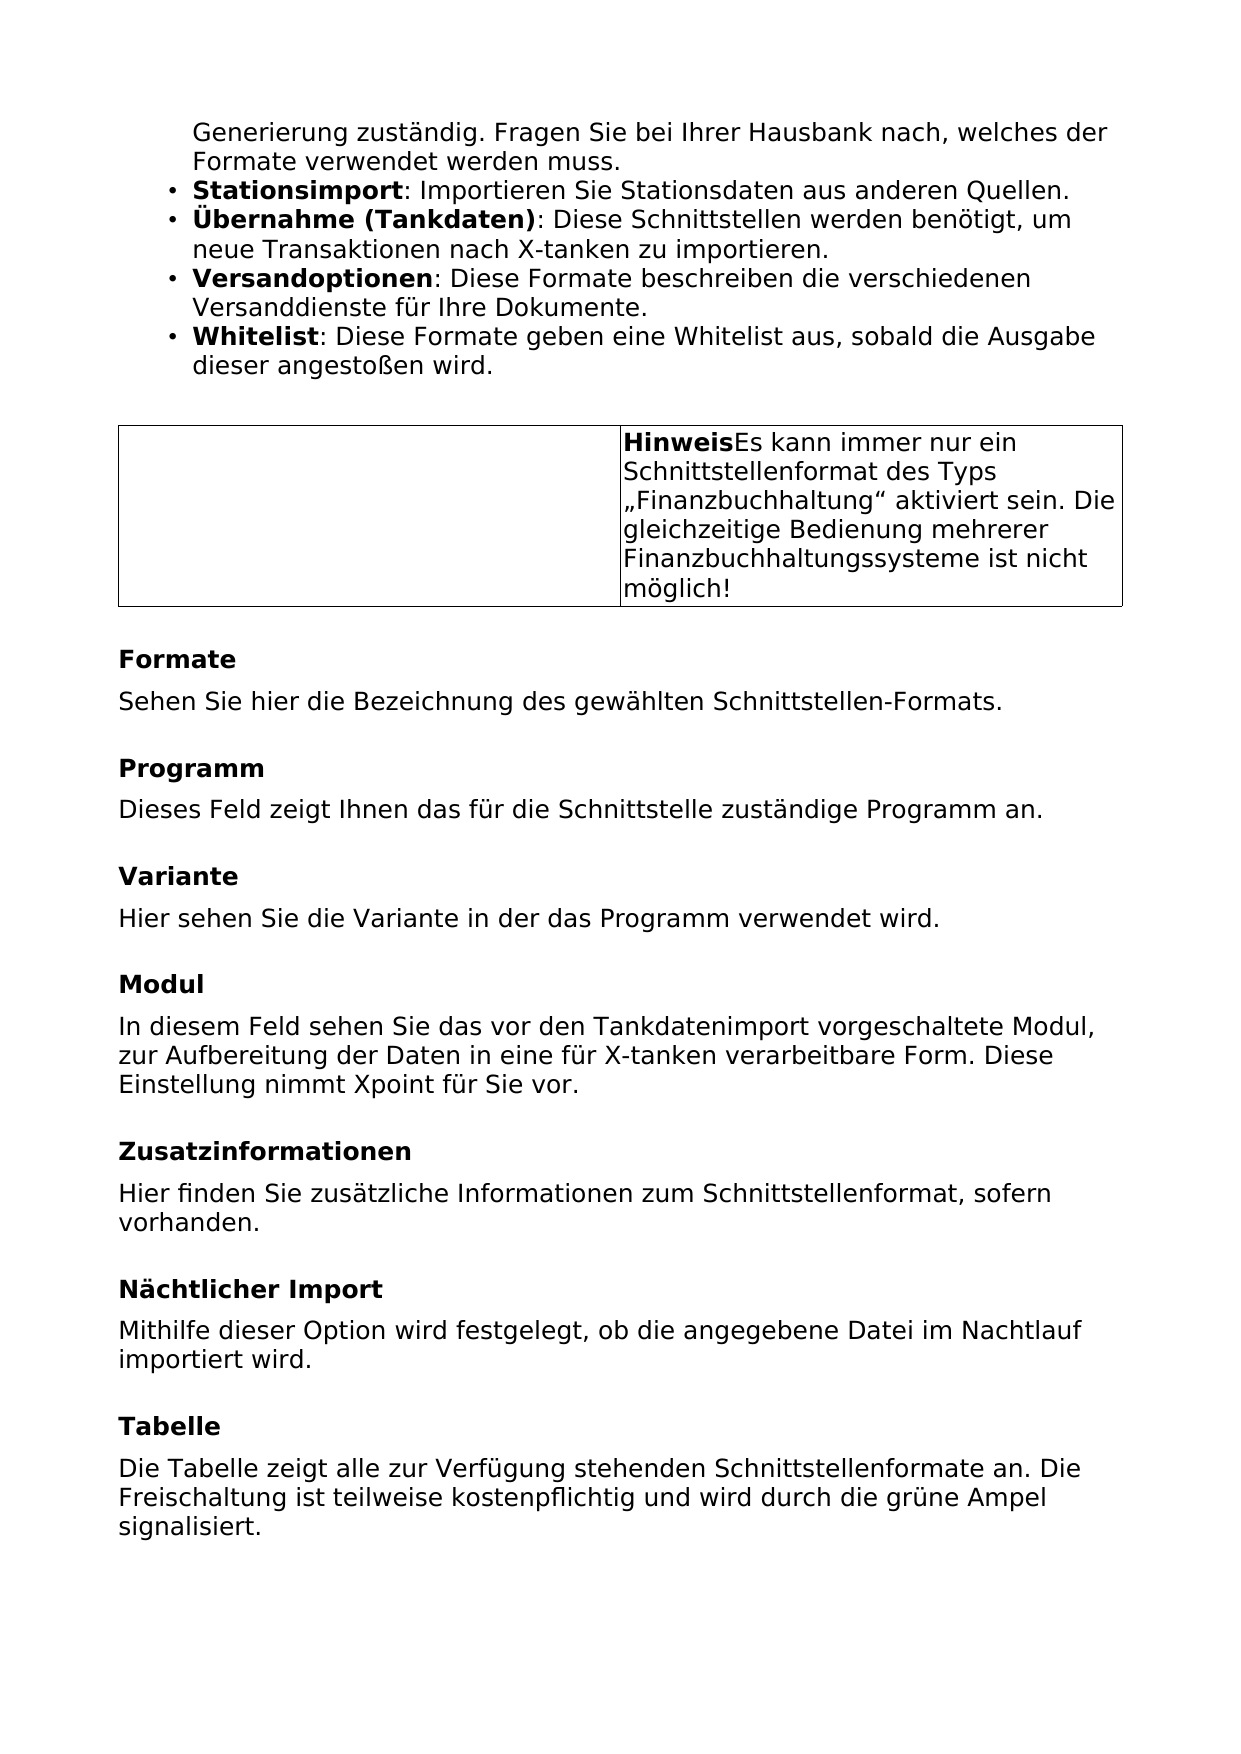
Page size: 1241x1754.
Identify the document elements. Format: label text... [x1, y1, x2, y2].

text Sehen Sie hier die Bezeichnung des gewählten Schnittstellen-Formats. [118, 687, 1122, 717]
subtitle Nächtlicher Import [118, 1275, 1122, 1304]
text Mithilfe dieser Option wird festgelegt, ob die angegebene Datei im Nachtlauf importiert wird. [118, 1317, 1122, 1375]
text Hier sehen Sie die Variante in der das Programm verwendet wird. [118, 904, 1122, 933]
text Dieses Feld zeigt Ihnen das für die Schnittstelle zuständige Programm an. [118, 796, 1122, 825]
text Hier finden Sie zusätzliche Informationen zum Schnittstellenformat, sofern vorhanden. [118, 1179, 1122, 1237]
list Whitelist: Diese Formate geben eine Whitelist aus, sobald die Ausgabe dieser angestoßen wird. [177, 322, 1122, 381]
subtitle Modul [118, 971, 1122, 1000]
subtitle Tabelle [118, 1412, 1122, 1442]
subtitle Programm [118, 754, 1122, 783]
list Versandoptionen: Diese Formate beschreiben die verschiedenen Versanddienste für Ihre Dokumente. [177, 264, 1122, 322]
text In diesem Feld sehen Sie das vor den Tankdatenimport vorgeschaltete Modul, zur Aufbereitung der Daten in eine für X-tanken verarbeitbare Form. Diese Einstellung nimmt Xpoint für Sie vor. [118, 1012, 1122, 1100]
table_header [119, 426, 620, 606]
list Generierung zuständig. Fragen Sie bei Ihrer Hausbank nach, welches der Formate verwendet werden muss. [177, 118, 1122, 176]
subtitle Zusatzinformationen [118, 1137, 1122, 1167]
text Die Tabelle zeigt alle zur Verfügung stehenden Schnittstellenformate an. Die Freischaltung ist teilweise kostenpflichtig und wird durch die grüne Ampel signalisiert. [118, 1454, 1122, 1542]
list Stationsimport: Importieren Sie Stationsdaten aus anderen Quellen. [177, 176, 1122, 206]
table_header HinweisEs kann immer nur ein Schnittstellenformat des Typs „Finanzbuchhaltung“ aktiviert sein. Die gleichzeitige Bedienung mehrerer Finanzbuchhaltungssysteme ist nicht möglich! [621, 426, 1122, 606]
subtitle Formate [118, 646, 1122, 675]
list Übernahme (Tankdaten): Diese Schnittstellen werden benötigt, um neue Transaktionen nach X-tanken zu importieren. [177, 206, 1122, 264]
subtitle Variante [118, 862, 1122, 892]
